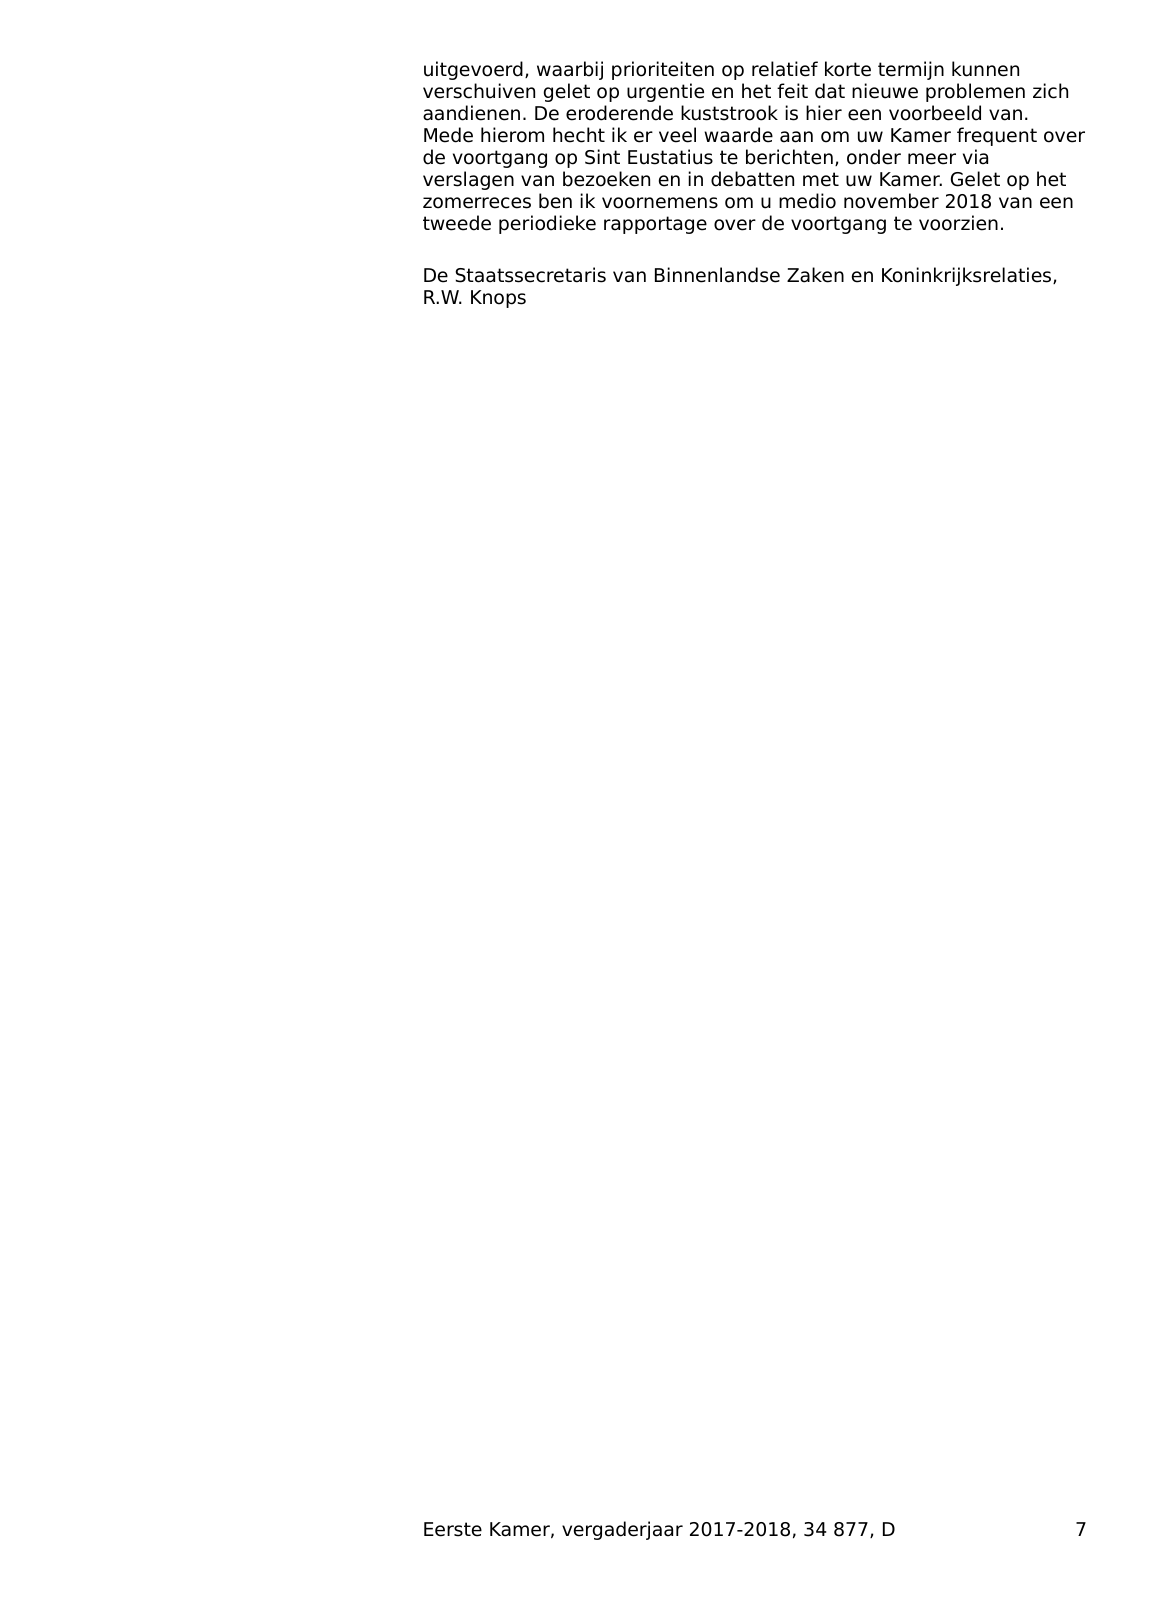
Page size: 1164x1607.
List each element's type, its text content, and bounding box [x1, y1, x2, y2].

text uitgevoerd, waarbij prioriteiten op relatief korte termijn kunnen verschuiven gelet op urgentie en het feit dat nieuwe problemen zich aandienen. De eroderende kuststrook is hier een voorbeeld van. Mede hierom hecht ik er veel waarde aan om uw Kamer frequent over de voortgang op Sint Eustatius te berichten, onder meer via verslagen van bezoeken en in debatten met uw Kamer. Gelet op het zomerreces ben ik voornemens om u medio november 2018 van een tweede periodieke rapportage over de voortgang te voorzien. [422, 59, 1087, 235]
text De Staatssecretaris van Binnenlandse Zaken en Koninkrijksrelaties, R.W. Knops [422, 265, 1087, 309]
